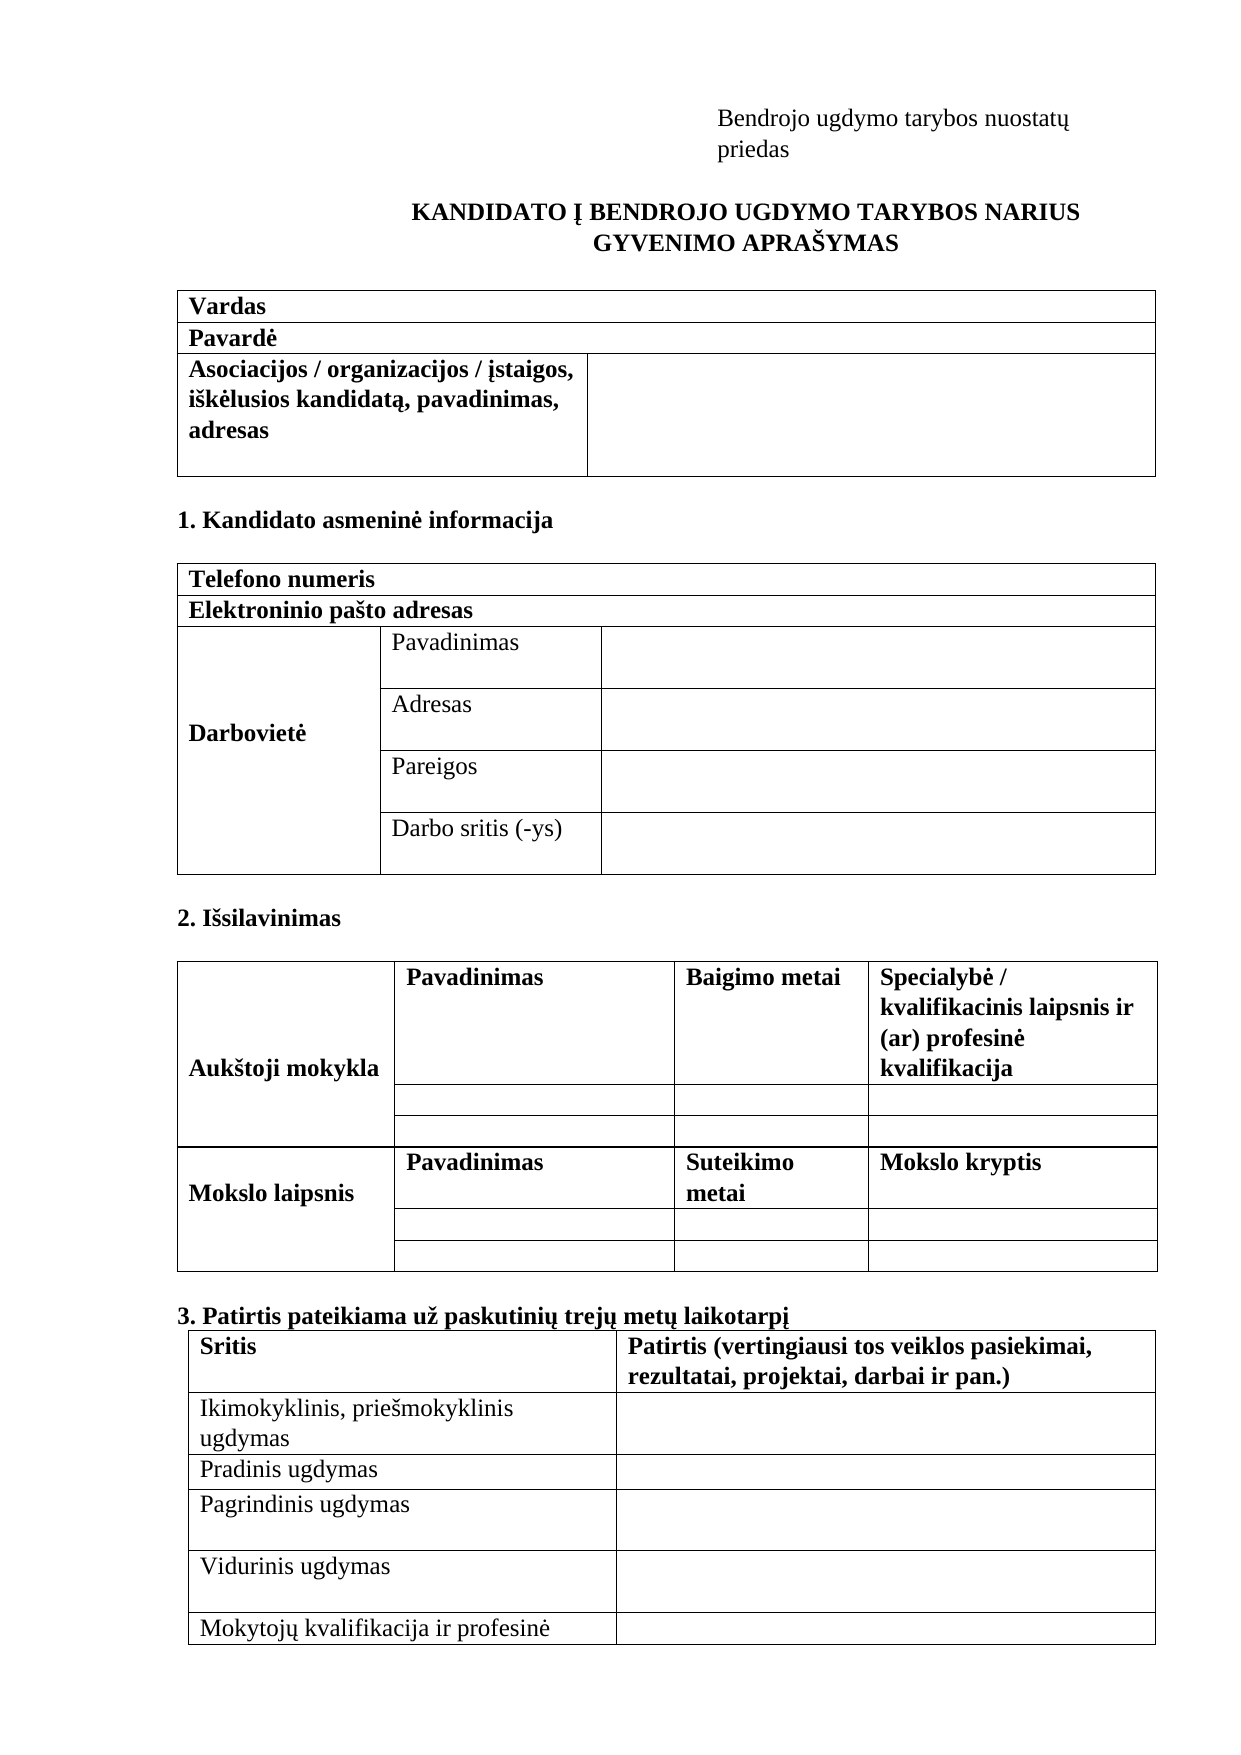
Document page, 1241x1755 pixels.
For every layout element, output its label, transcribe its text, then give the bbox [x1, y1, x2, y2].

table_cell [602, 689, 1155, 750]
text GYVENIMO APRAŠYMAS [310, 228, 1182, 257]
text 1. Kandidato asmeninė informacija [177, 506, 1182, 534]
table_cell [395, 1085, 674, 1115]
table_cell [602, 813, 1155, 873]
table_header Telefono numeris [178, 564, 1155, 594]
table_cell Pavadinimas [381, 627, 601, 688]
table_cell Darbovietė [178, 627, 380, 873]
table_cell Pradinis ugdymas [189, 1455, 616, 1488]
table_header Patirtis (vertingiausi tos veiklos pasiekimai, rezultatai, projektai, darbai ir pan.) [617, 1331, 1155, 1392]
table_cell [675, 1085, 868, 1115]
table_cell [617, 1613, 1155, 1644]
table_cell Vidurinis ugdymas [189, 1551, 616, 1612]
table_cell Mokslo laipsnis [178, 1148, 394, 1271]
table_cell [869, 1116, 1157, 1146]
table_cell [617, 1551, 1155, 1612]
table_cell Mokslo kryptis [869, 1148, 1157, 1208]
table_cell Pareigos [381, 751, 601, 812]
table_header Baigimo metai [675, 962, 868, 1083]
table_header Vardas [178, 291, 1155, 322]
table_header Pavadinimas [395, 962, 674, 1083]
table_cell [869, 1209, 1157, 1240]
table_cell Mokytojų kvalifikacija ir profesinė [189, 1613, 616, 1644]
table_cell Pavardė [178, 323, 1155, 353]
table_cell [617, 1455, 1155, 1488]
table_cell Suteikimo metai [675, 1148, 868, 1208]
table_cell Pagrindinis ugdymas [189, 1490, 616, 1550]
table_cell [395, 1209, 674, 1240]
text 2. Išsilavinimas [177, 903, 1182, 932]
table_header Sritis [189, 1331, 616, 1392]
text 3. Patirtis pateikiama už paskutinių trejų metų laikotarpį [177, 1301, 1182, 1330]
table_cell [869, 1085, 1157, 1115]
table_header Specialybė / kvalifikacinis laipsnis ir (ar) profesinė kvalifikacija [869, 962, 1157, 1083]
table_cell [602, 751, 1155, 812]
table_cell [588, 354, 1155, 476]
table_cell Ikimokyklinis, priešmokyklinis ugdymas [189, 1393, 616, 1453]
table_cell [602, 627, 1155, 688]
table_cell [675, 1209, 868, 1240]
table_cell [675, 1241, 868, 1271]
table_cell Elektroninio pašto adresas [178, 596, 1155, 626]
table_cell Pavadinimas [395, 1148, 674, 1208]
table_cell [395, 1241, 674, 1271]
table_header Aukštoji mokykla [178, 962, 394, 1146]
table_cell [675, 1116, 868, 1146]
text Bendrojo ugdymo tarybos nuostatų [715, 103, 1182, 132]
text KANDIDATO Į BENDROJO UGDYMO TARYBOS NARIUS [310, 197, 1182, 226]
text priedas [717, 134, 1182, 163]
table_cell [617, 1393, 1155, 1453]
table_cell Asociacijos / organizacijos / įstaigos, iškėlusios kandidatą, pavadinimas, adresas [178, 354, 587, 476]
table_cell [395, 1116, 674, 1146]
table_cell [869, 1241, 1157, 1271]
table_cell [617, 1490, 1155, 1550]
table_cell Darbo sritis (-ys) [381, 813, 601, 873]
table_cell Adresas [381, 689, 601, 750]
